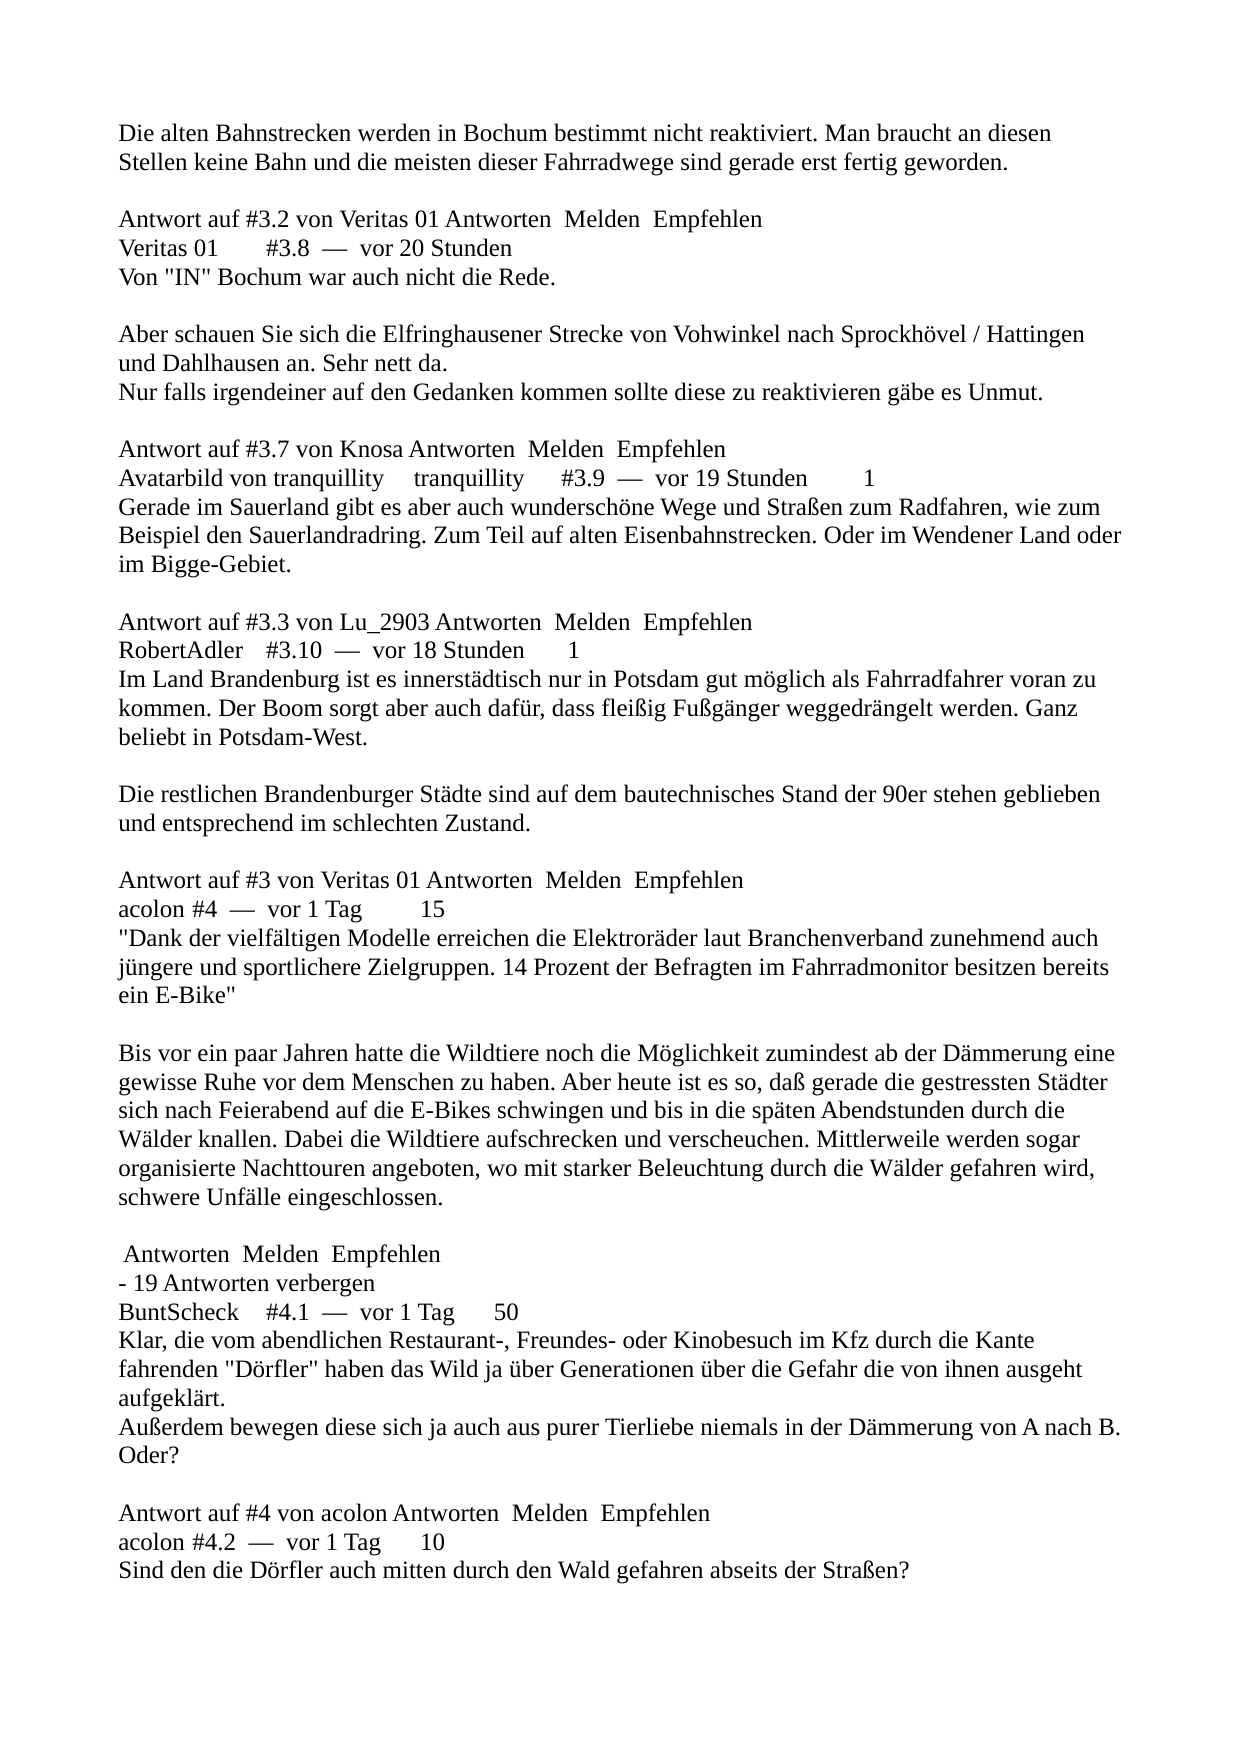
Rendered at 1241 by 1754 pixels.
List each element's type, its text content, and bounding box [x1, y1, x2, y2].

text acolon #4 — vor 1 Tag 15 [118, 894, 1122, 923]
text acolon #4.2 — vor 1 Tag 10 [118, 1527, 1122, 1556]
text "Dank der vielfältigen Modelle erreichen die Elektroräder laut Branchenverband zunehmend auch jüngere und sportlichere Zielgruppen. 14 Prozent der Befragten im Fahrradmonitor besitzen bereits ein E-Bike" [118, 923, 1122, 1009]
text Antwort auf #4 von acolon Antworten Melden Empfehlen [118, 1498, 1122, 1527]
text Nur falls irgendeiner auf den Gedanken kommen sollte diese zu reaktivieren gäbe es Unmut. [118, 377, 1122, 406]
text Antworten Melden Empfehlen [118, 1239, 1122, 1268]
text Die restlichen Brandenburger Städte sind auf dem bautechnisches Stand der 90er stehen geblieben und entsprechend im schlechten Zustand. [118, 779, 1122, 837]
text Antwort auf #3.2 von Veritas 01 Antworten Melden Empfehlen [118, 204, 1122, 233]
text Von "IN" Bochum war auch nicht die Rede. [118, 262, 1122, 291]
text Veritas 01 #3.8 — vor 20 Stunden [118, 233, 1122, 262]
text Bis vor ein paar Jahren hatte die Wildtiere noch die Möglichkeit zumindest ab der Dämmerung eine gewisse Ruhe vor dem Menschen zu haben. Aber heute ist es so, daß gerade die gestressten Städter sich nach Feierabend auf die E-Bikes schwingen und bis in die späten Abendstunden durch die Wälder knallen. Dabei die Wildtiere aufschrecken und verscheuchen. Mittlerweile werden sogar organisierte Nachttouren angeboten, wo mit starker Beleuchtung durch die Wälder gefahren wird, schwere Unfälle eingeschlossen. [118, 1038, 1122, 1211]
text Antwort auf #3.7 von Knosa Antworten Melden Empfehlen [118, 434, 1122, 463]
text Im Land Brandenburg ist es innerstädtisch nur in Potsdam gut möglich als Fahrradfahrer voran zu kommen. Der Boom sorgt aber auch dafür, dass fleißig Fußgänger weggedrängelt werden. Ganz beliebt in Potsdam-West. [118, 664, 1122, 751]
text Gerade im Sauerland gibt es aber auch wunderschöne Wege und Straßen zum Radfahren, wie zum Beispiel den Sauerlandradring. Zum Teil auf alten Eisenbahnstrecken. Oder im Wendener Land oder im Bigge-Gebiet. [118, 492, 1122, 578]
text Antwort auf #3 von Veritas 01 Antworten Melden Empfehlen [118, 866, 1122, 894]
text Antwort auf #3.3 von Lu_2903 Antworten Melden Empfehlen [118, 607, 1122, 636]
text BuntScheck #4.1 — vor 1 Tag 50 [118, 1297, 1122, 1326]
text Aber schauen Sie sich die Elfringhausener Strecke von Vohwinkel nach Sprockhövel / Hattingen und Dahlhausen an. Sehr nett da. [118, 319, 1122, 377]
text Sind den die Dörfler auch mitten durch den Wald gefahren abseits der Straßen? [118, 1556, 1122, 1584]
text Klar, die vom abendlichen Restaurant-, Freundes- oder Kinobesuch im Kfz durch die Kante fahrenden "Dörfler" haben das Wild ja über Generationen über die Gefahr die von ihnen ausgeht aufgeklärt. [118, 1326, 1122, 1412]
text Außerdem bewegen diese sich ja auch aus purer Tierliebe niemals in der Dämmerung von A nach B. Oder? [118, 1412, 1122, 1469]
text RobertAdler #3.10 — vor 18 Stunden 1 [118, 636, 1122, 664]
text Avatarbild von tranquillity tranquillity #3.9 — vor 19 Stunden 1 [118, 463, 1122, 492]
text Die alten Bahnstrecken werden in Bochum bestimmt nicht reaktiviert. Man braucht an diesen Stellen keine Bahn und die meisten dieser Fahrradwege sind gerade erst fertig geworden. [118, 118, 1122, 176]
text - 19 Antworten verbergen [118, 1268, 1122, 1297]
